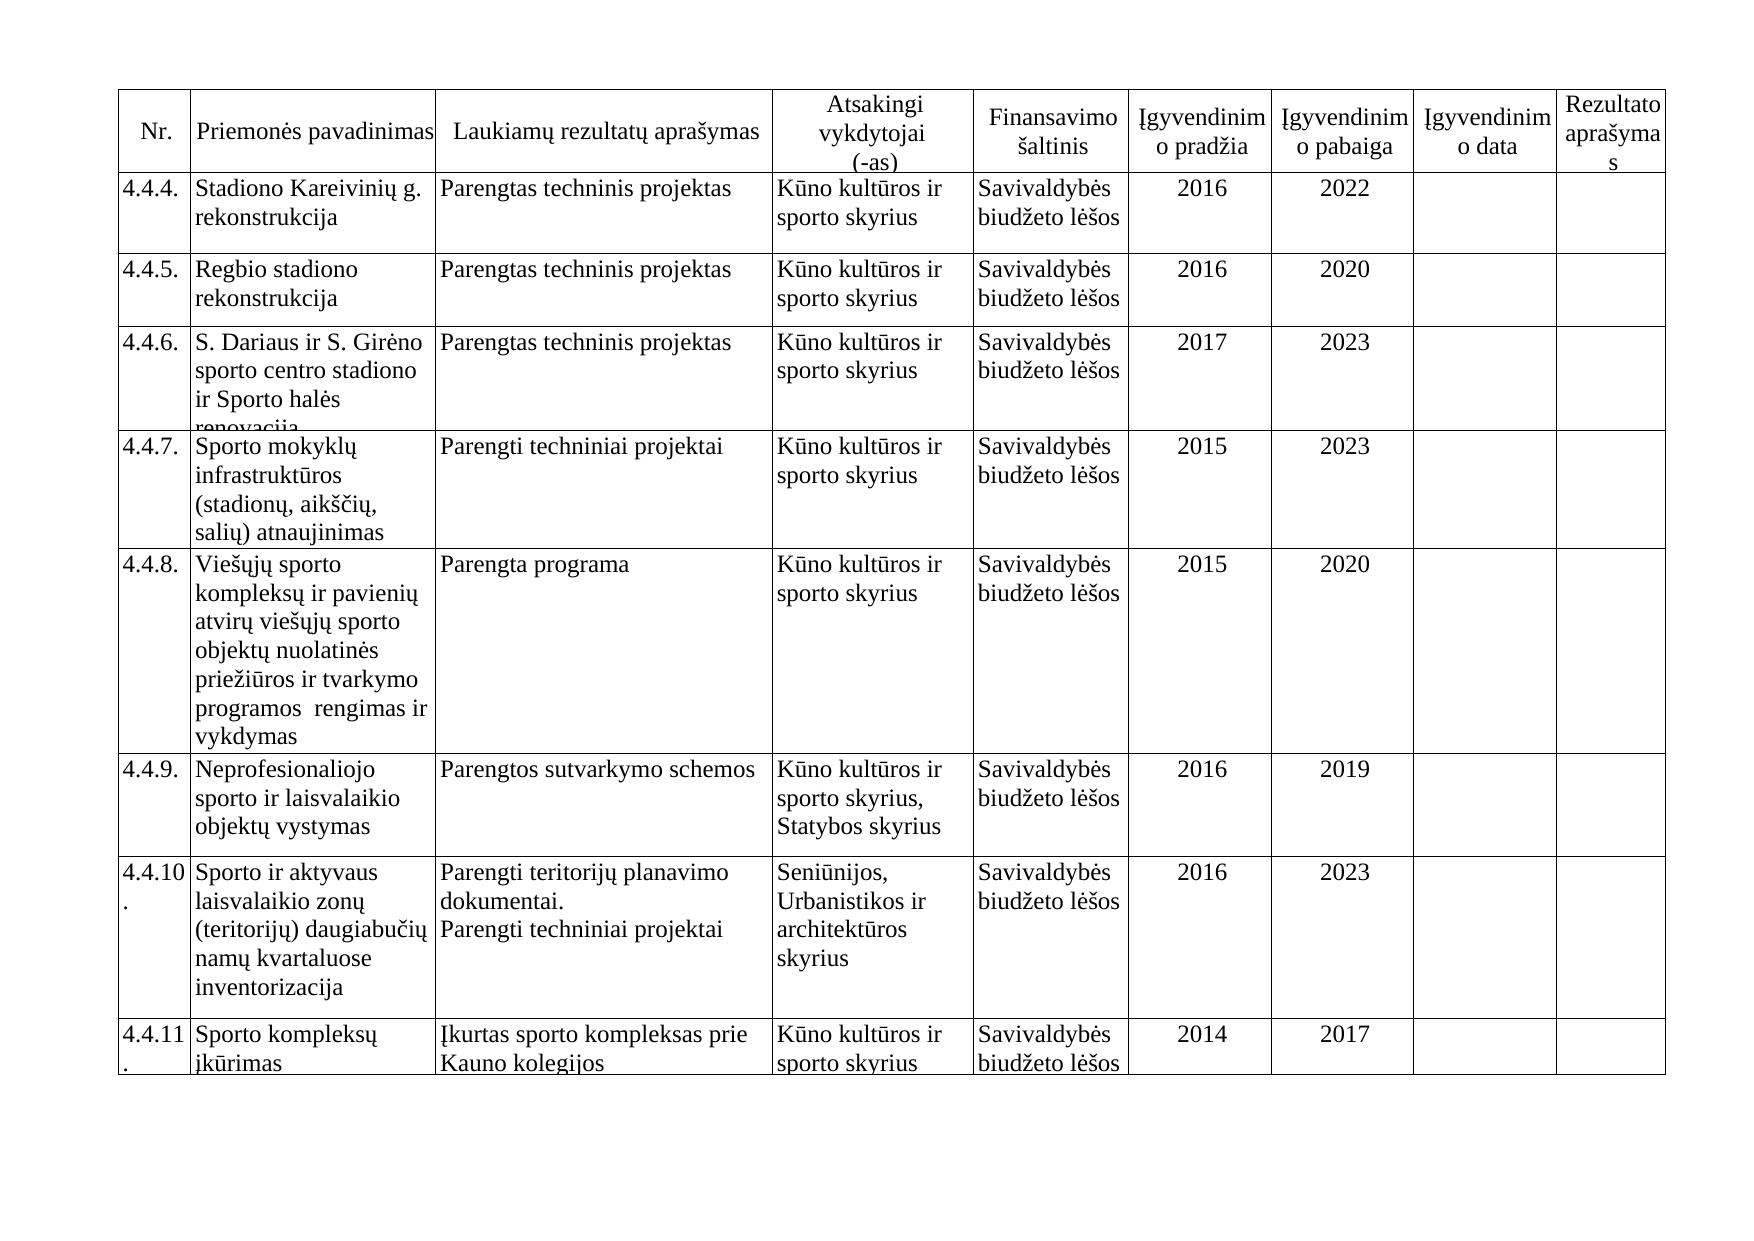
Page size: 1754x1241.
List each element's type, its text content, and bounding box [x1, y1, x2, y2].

table_cell Stadiono Kareivinių g. rekonstrukcija [191, 173, 435, 253]
table_cell Sporto mokyklų infrastruktūros (stadionų, aikščių, salių) atnaujinimas [191, 431, 435, 548]
table_header Priemonės pavadinimas [191, 90, 435, 172]
table_cell Regbio stadiono rekonstrukcija [191, 254, 435, 326]
table_cell Kūno kultūros ir sporto skyrius [773, 173, 973, 253]
table_cell 2023 [1272, 327, 1413, 430]
table_cell Kūno kultūros ir sporto skyrius [773, 549, 973, 753]
table_cell 4.4.4. [119, 173, 190, 253]
table_cell Sporto ir aktyvaus laisvalaikio zonų (teritorijų) daugiabučių namų kvartaluose inventorizacija [191, 857, 435, 1018]
table_cell 4.4.6. [119, 327, 190, 430]
table_cell 4.4.9. [119, 754, 190, 856]
table_cell [1414, 254, 1556, 326]
table_cell Savivaldybės biudžeto lėšos [974, 327, 1128, 430]
table_cell [1557, 254, 1665, 326]
table_cell 2020 [1272, 549, 1413, 753]
table_cell 4.4.5. [119, 254, 190, 326]
table_header Įgyvendinimo pabaiga [1272, 90, 1413, 172]
table_header Įgyvendinimo pradžia [1129, 90, 1271, 172]
table_cell 2016 [1129, 857, 1271, 1018]
table_cell Parengtas techninis projektas [436, 254, 772, 326]
table_header Įgyvendinimo data [1414, 90, 1556, 172]
table_cell Sporto kompleksų įkūrimas [191, 1019, 435, 1073]
table_cell [1414, 549, 1556, 753]
table_cell [1557, 857, 1665, 1018]
table_cell Įkurtas sporto kompleksas prie Kauno kolegijos [436, 1019, 772, 1073]
table_cell Parengtos sutvarkymo schemos [436, 754, 772, 856]
table_cell Kūno kultūros ir sporto skyrius, Statybos skyrius [773, 754, 973, 856]
table_cell Savivaldybės biudžeto lėšos [974, 173, 1128, 253]
table_header Laukiamų rezultatų aprašymas [436, 90, 772, 172]
table_cell 2022 [1272, 173, 1413, 253]
table_cell Viešųjų sporto kompleksų ir pavienių atvirų viešųjų sporto objektų nuolatinės priežiūros ir tvarkymo programos rengimas ir vykdymas [191, 549, 435, 753]
table_cell 4.4.11. [119, 1019, 190, 1073]
table_cell 2019 [1272, 754, 1413, 856]
table_cell 2017 [1129, 327, 1271, 430]
table_cell [1414, 173, 1556, 253]
table_cell Kūno kultūros ir sporto skyrius [773, 431, 973, 548]
table_cell Savivaldybės biudžeto lėšos [974, 857, 1128, 1018]
table_cell Savivaldybės biudžeto lėšos [974, 754, 1128, 856]
table_cell 2014 [1129, 1019, 1271, 1073]
table_cell 2015 [1129, 431, 1271, 548]
table_cell [1557, 549, 1665, 753]
table_cell 4.4.10. [119, 857, 190, 1018]
table_cell [1414, 327, 1556, 430]
table_cell [1557, 1019, 1665, 1073]
table_cell Kūno kultūros ir sporto skyrius [773, 1019, 973, 1073]
table_cell Kūno kultūros ir sporto skyrius [773, 327, 973, 430]
table_cell Parengti teritorijų planavimo dokumentai. Parengti techniniai projektai [436, 857, 772, 1018]
table_cell [1414, 1019, 1556, 1073]
table_cell [1557, 431, 1665, 548]
table_header Atsakingi vykdytojai (-as) [773, 90, 973, 172]
table_cell [1414, 754, 1556, 856]
table_cell 2023 [1272, 431, 1413, 548]
table_header Nr. [119, 90, 190, 172]
table_cell Parengtas techninis projektas [436, 173, 772, 253]
table_cell [1414, 431, 1556, 548]
table_cell Savivaldybės biudžeto lėšos [974, 549, 1128, 753]
table_cell [1557, 754, 1665, 856]
table_cell Kūno kultūros ir sporto skyrius [773, 254, 973, 326]
table_cell 2016 [1129, 254, 1271, 326]
table_cell [1557, 327, 1665, 430]
table_cell Savivaldybės biudžeto lėšos [974, 431, 1128, 548]
table_cell 2016 [1129, 754, 1271, 856]
table_cell [1414, 857, 1556, 1018]
table_header Rezultato aprašymas [1557, 90, 1665, 172]
table_cell Parengta programa [436, 549, 772, 753]
table_cell [1557, 173, 1665, 253]
table_cell Parengtas techninis projektas [436, 327, 772, 430]
table_cell 2017 [1272, 1019, 1413, 1073]
table_cell 2016 [1129, 173, 1271, 253]
table_cell 4.4.8. [119, 549, 190, 753]
table_cell Neprofesionaliojo sporto ir laisvalaikio objektų vystymas [191, 754, 435, 856]
table_header Finansavimo šaltinis [974, 90, 1128, 172]
table_cell Savivaldybės biudžeto lėšos [974, 1019, 1128, 1073]
table_cell Seniūnijos, Urbanistikos ir architektūros skyrius [773, 857, 973, 1018]
table_cell 4.4.7. [119, 431, 190, 548]
table_cell 2015 [1129, 549, 1271, 753]
table_cell S. Dariaus ir S. Girėno sporto centro stadiono ir Sporto halės renovacija [191, 327, 435, 430]
table_cell Parengti techniniai projektai [436, 431, 772, 548]
table_cell 2020 [1272, 254, 1413, 326]
table_cell Savivaldybės biudžeto lėšos [974, 254, 1128, 326]
table_cell 2023 [1272, 857, 1413, 1018]
